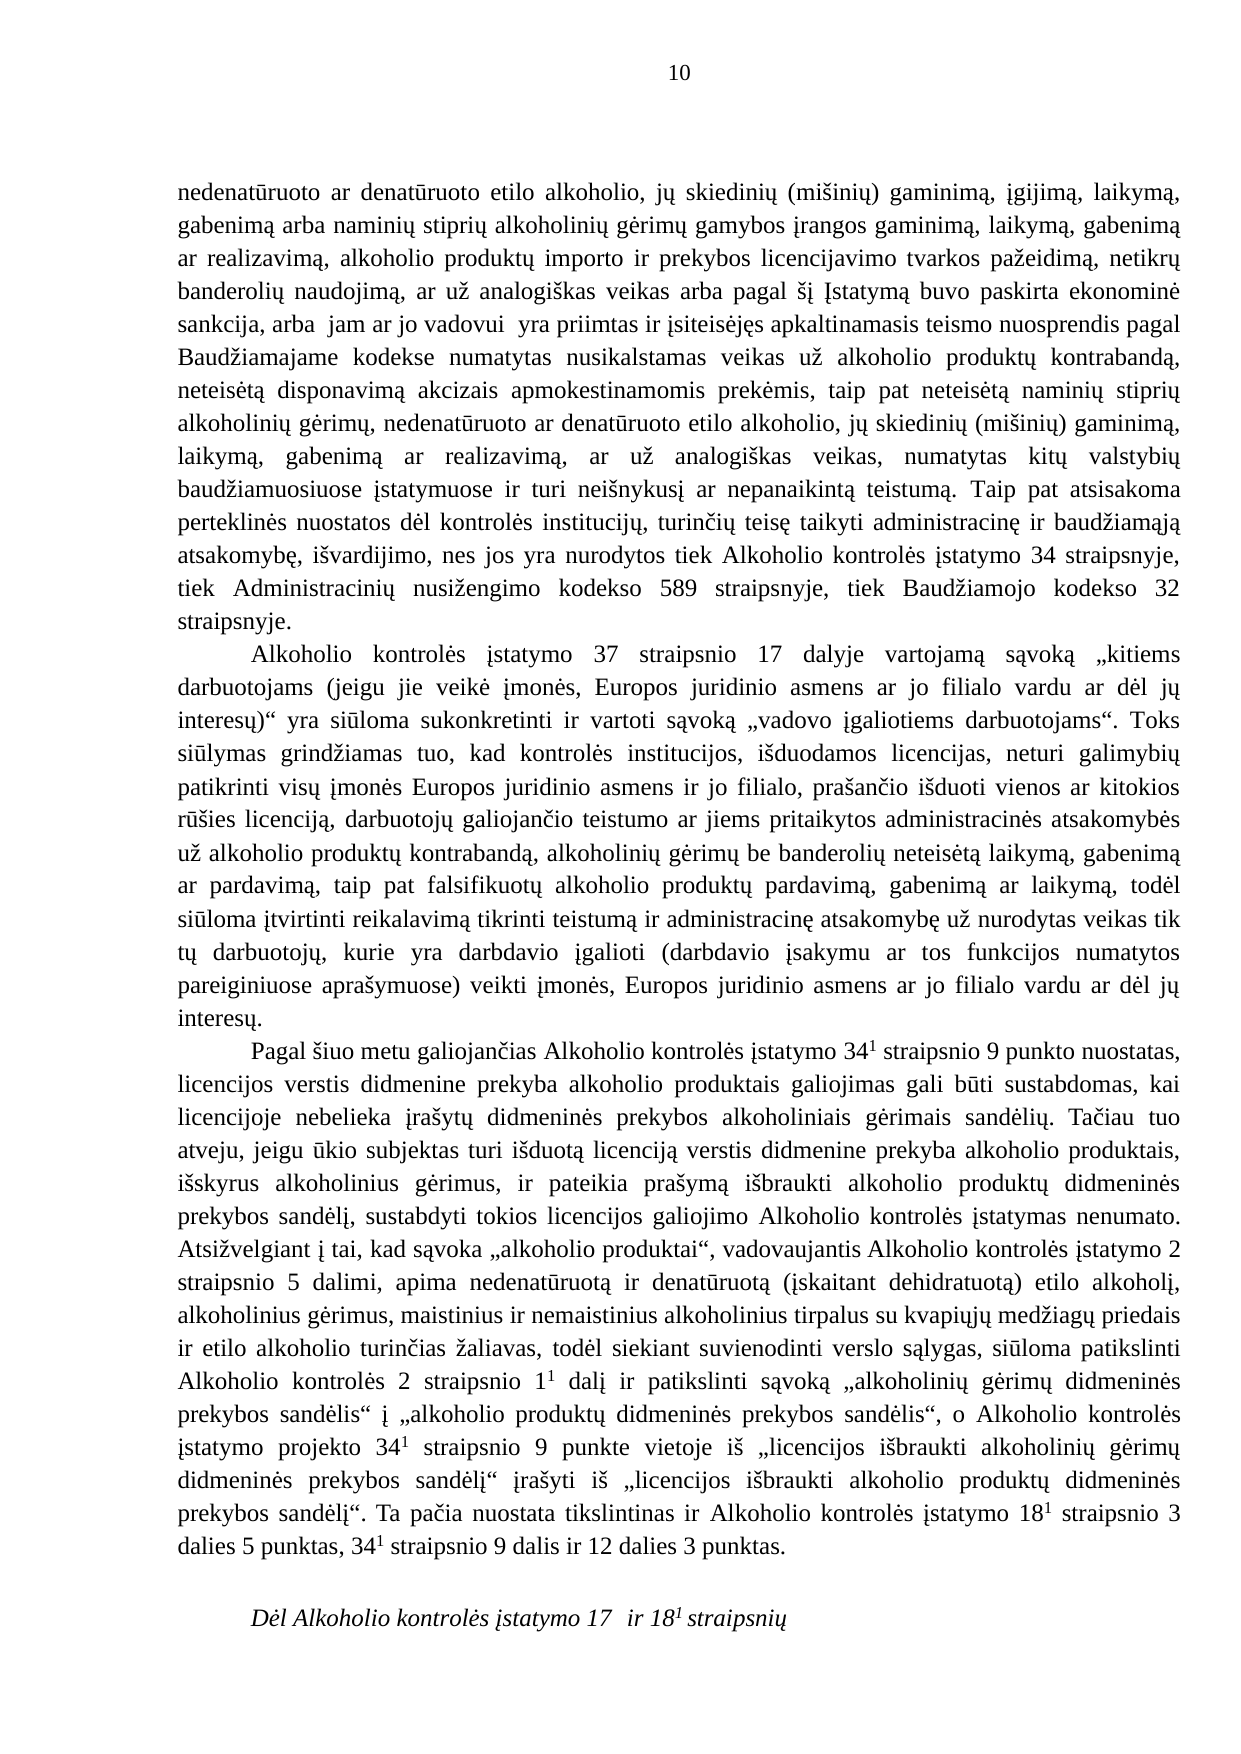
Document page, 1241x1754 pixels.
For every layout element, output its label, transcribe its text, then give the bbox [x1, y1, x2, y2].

text Alkoholio kontrolės įstatymo 37 straipsnio 17 dalyje vartojamą sąvoką „kitiems darbuotojams (jeigu jie veikė įmonės, Europos juridinio asmens ar jo filialo vardu ar dėl jų interesų)“ yra siūloma sukonkretinti ir vartoti sąvoką „vadovo įgaliotiems darbuotojams“. Toks siūlymas grindžiamas tuo, kad kontrolės institucijos, išduodamos licencijas, neturi galimybių patikrinti visų įmonės Europos juridinio asmens ir jo filialo, prašančio išduoti vienos ar kitokios rūšies licenciją, darbuotojų galiojančio teistumo ar jiems pritaikytos administracinės atsakomybės už alkoholio produktų kontrabandą, alkoholinių gėrimų be banderolių neteisėtą laikymą, gabenimą ar pardavimą, taip pat falsifikuotų alkoholio produktų pardavimą, gabenimą ar laikymą, todėl siūloma įtvirtinti reikalavimą tikrinti teistumą ir administracinę atsakomybę už nurodytas veikas tik tų darbuotojų, kurie yra darbdavio įgalioti (darbdavio įsakymu ar tos funkcijos numatytos pareiginiuose aprašymuose) veikti įmonės, Europos juridinio asmens ar jo filialo vardu ar dėl jų interesų. [177, 639, 1181, 1031]
text Pagal šiuo metu galiojančias Alkoholio kontrolės įstatymo 341 straipsnio 9 punkto nuostatas, licencijos verstis didmenine prekyba alkoholio produktais galiojimas gali būti sustabdomas, kai licencijoje nebelieka įrašytų didmeninės prekybos alkoholiniais gėrimais sandėlių. Tačiau tuo atveju, jeigu ūkio subjektas turi išduotą licenciją verstis didmenine prekyba alkoholio produktais, išskyrus alkoholinius gėrimus, ir pateikia prašymą išbraukti alkoholio produktų didmeninės prekybos sandėlį, sustabdyti tokios licencijos galiojimo Alkoholio kontrolės įstatymas nenumato. Atsižvelgiant į tai, kad sąvoka „alkoholio produktai“, vadovaujantis Alkoholio kontrolės įstatymo 2 straipsnio 5 dalimi, apima nedenatūruotą ir denatūruotą (įskaitant dehidratuotą) etilo alkoholį, alkoholinius gėrimus, maistinius ir nemaistinius alkoholinius tirpalus su kvapiųjų medžiagų priedais ir etilo alkoholio turinčias žaliavas, todėl siekiant suvienodinti verslo sąlygas, siūloma patikslinti Alkoholio kontrolės 2 straipsnio 11 dalį ir patikslinti sąvoką „alkoholinių gėrimų didmeninės prekybos sandėlis“ į „alkoholio produktų didmeninės prekybos sandėlis“, o Alkoholio kontrolės įstatymo projekto 341 straipsnio 9 punkte vietoje iš „licencijos išbraukti alkoholinių gėrimų didmeninės prekybos sandėlį“ įrašyti iš „licencijos išbraukti alkoholio produktų didmeninės prekybos sandėlį“. Ta pačia nuostata tikslintinas ir Alkoholio kontrolės įstatymo 181 straipsnio 3 dalies 5 punktas, 341 straipsnio 9 dalis ir 12 dalies 3 punktas. [177, 1036, 1181, 1560]
text Dėl Alkoholio kontrolės įstatymo 17 ir 181 straipsnių [177, 1603, 1181, 1632]
text nedenatūruoto ar denatūruoto etilo alkoholio, jų skiedinių (mišinių) gaminimą, įgijimą, laikymą, gabenimą arba naminių stiprių alkoholinių gėrimų gamybos įrangos gaminimą, laikymą, gabenimą ar realizavimą, alkoholio produktų importo ir prekybos licencijavimo tvarkos pažeidimą, netikrų banderolių naudojimą, ar už analogiškas veikas arba pagal šį Įstatymą buvo paskirta ekonominė sankcija, arba jam ar jo vadovui yra priimtas ir įsiteisėjęs apkaltinamasis teismo nuosprendis pagal Baudžiamajame kodekse numatytas nusikalstamas veikas už alkoholio produktų kontrabandą, neteisėtą disponavimą akcizais apmokestinamomis prekėmis, taip pat neteisėtą naminių stiprių alkoholinių gėrimų, nedenatūruoto ar denatūruoto etilo alkoholio, jų skiedinių (mišinių) gaminimą, laikymą, gabenimą ar realizavimą, ar už analogiškas veikas, numatytas kitų valstybių baudžiamuosiuose įstatymuose ir turi neišnykusį ar nepanaikintą teistumą. Taip pat atsisakoma perteklinės nuostatos dėl kontrolės institucijų, turinčių teisę taikyti administracinę ir baudžiamąją atsakomybę, išvardijimo, nes jos yra nurodytos tiek Alkoholio kontrolės įstatymo 34 straipsnyje, tiek Administracinių nusižengimo kodekso 589 straipsnyje, tiek Baudžiamojo kodekso 32 straipsnyje. [177, 177, 1181, 635]
